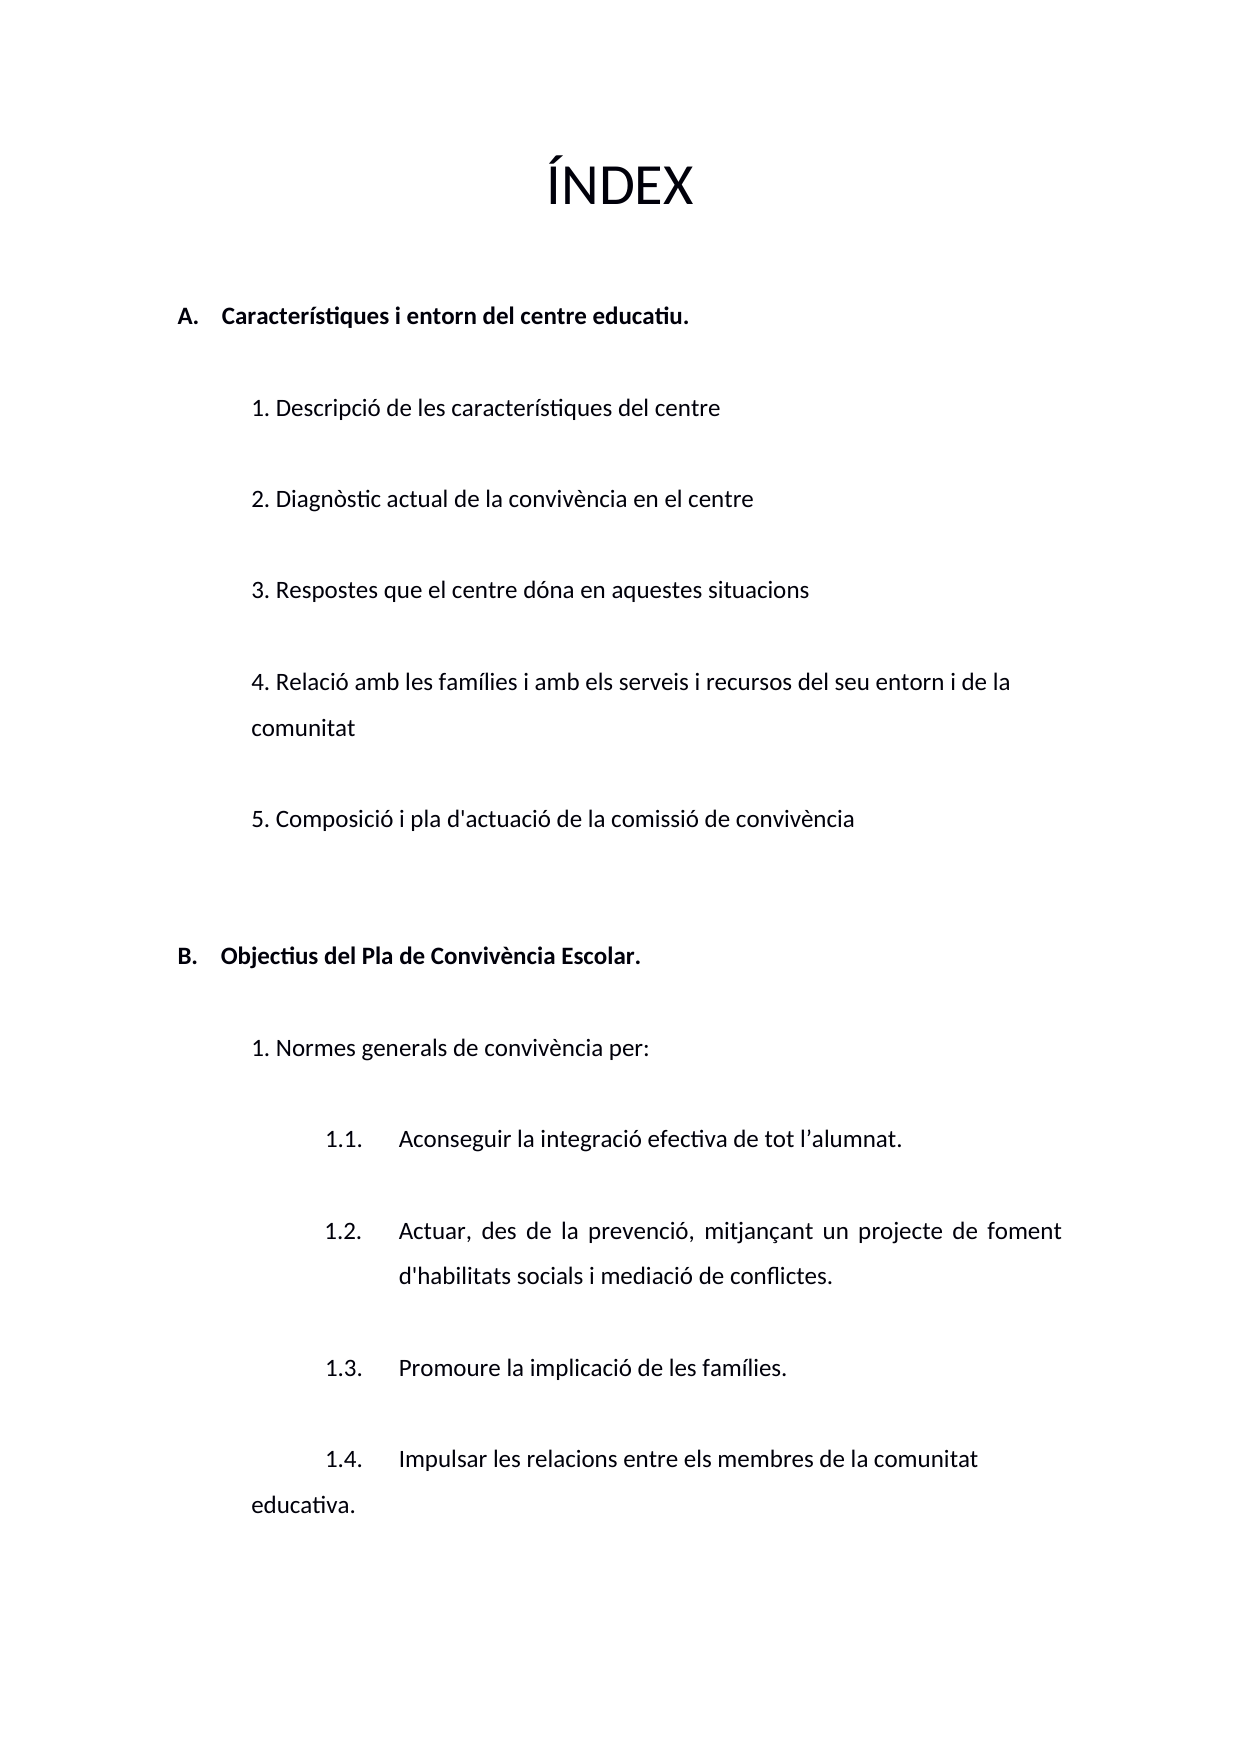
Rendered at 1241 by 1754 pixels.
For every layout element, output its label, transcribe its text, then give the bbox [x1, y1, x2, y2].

text 5. Composició i pla d'actuació de la comissió de convivència [177, 803, 1063, 834]
text B. Objectius del Pla de Convivència Escolar. [177, 940, 1063, 971]
text 3. Respostes que el centre dóna en aquestes situacions [177, 574, 1063, 605]
text 1. Descripció de les característiques del centre [177, 392, 1063, 422]
text 1.3. Promoure la implicació de les famílies. [177, 1352, 1063, 1382]
text 4. Relació amb les famílies i amb els serveis i recursos del seu entorn i de la comunitat [251, 666, 1063, 742]
text 1.4. Impulsar les relacions entre els membres de la comunitat educativa. [177, 1443, 1063, 1520]
text 1.2. Actuar, des de la prevenció, mitjançant un projecte de foment d'habilitats socials i mediació de conflictes. [324, 1215, 1063, 1291]
text ÍNDEX [177, 148, 1063, 219]
text A. Característiques i entorn del centre educatiu. [177, 300, 1063, 331]
text 1.1. Aconseguir la integració efectiva de tot l’alumnat. [177, 1123, 1063, 1154]
text 2. Diagnòstic actual de la convivència en el centre [177, 483, 1063, 514]
text 1. Normes generals de convivència per: [177, 1032, 1063, 1062]
